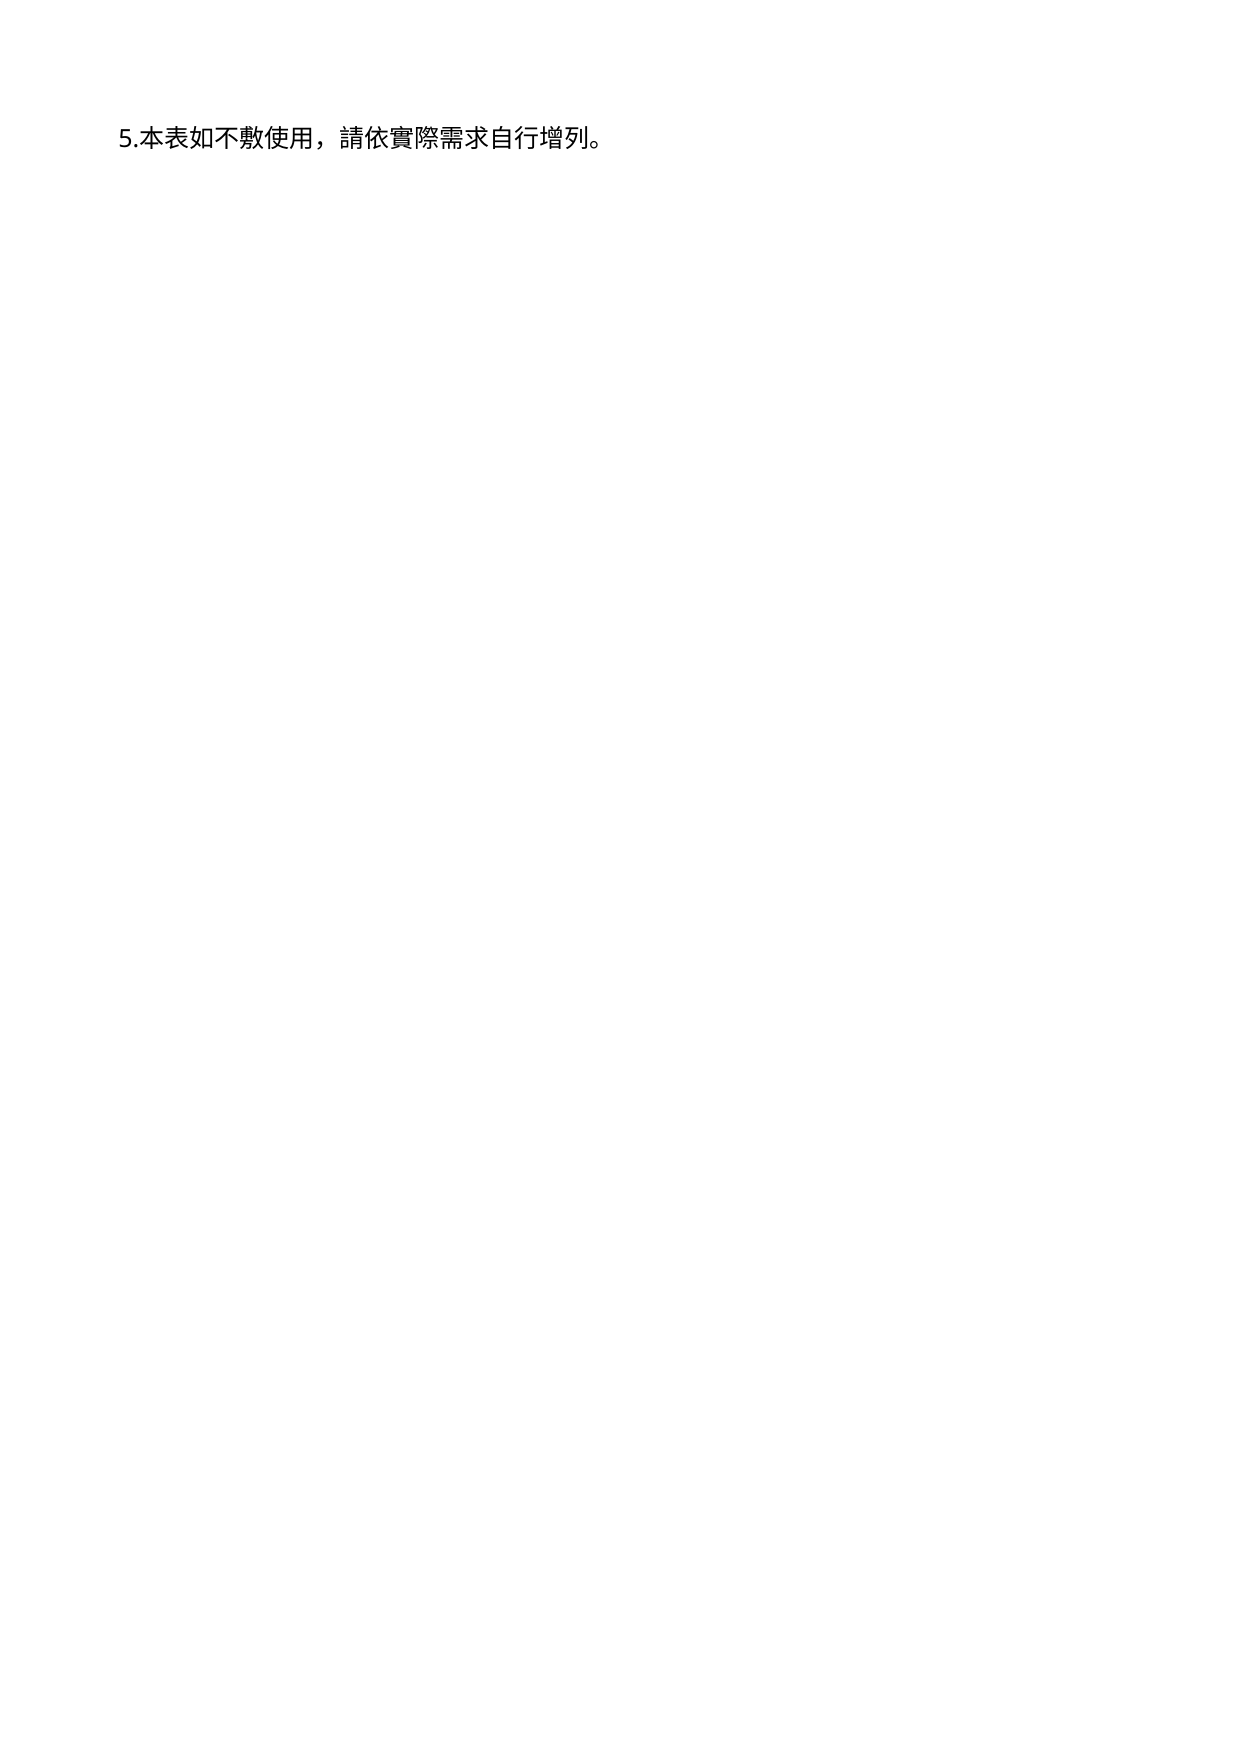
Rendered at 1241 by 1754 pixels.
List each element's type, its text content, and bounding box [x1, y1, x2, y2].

text 5.本表如不敷使用，請依實際需求自行增列。 [118, 118, 1122, 154]
